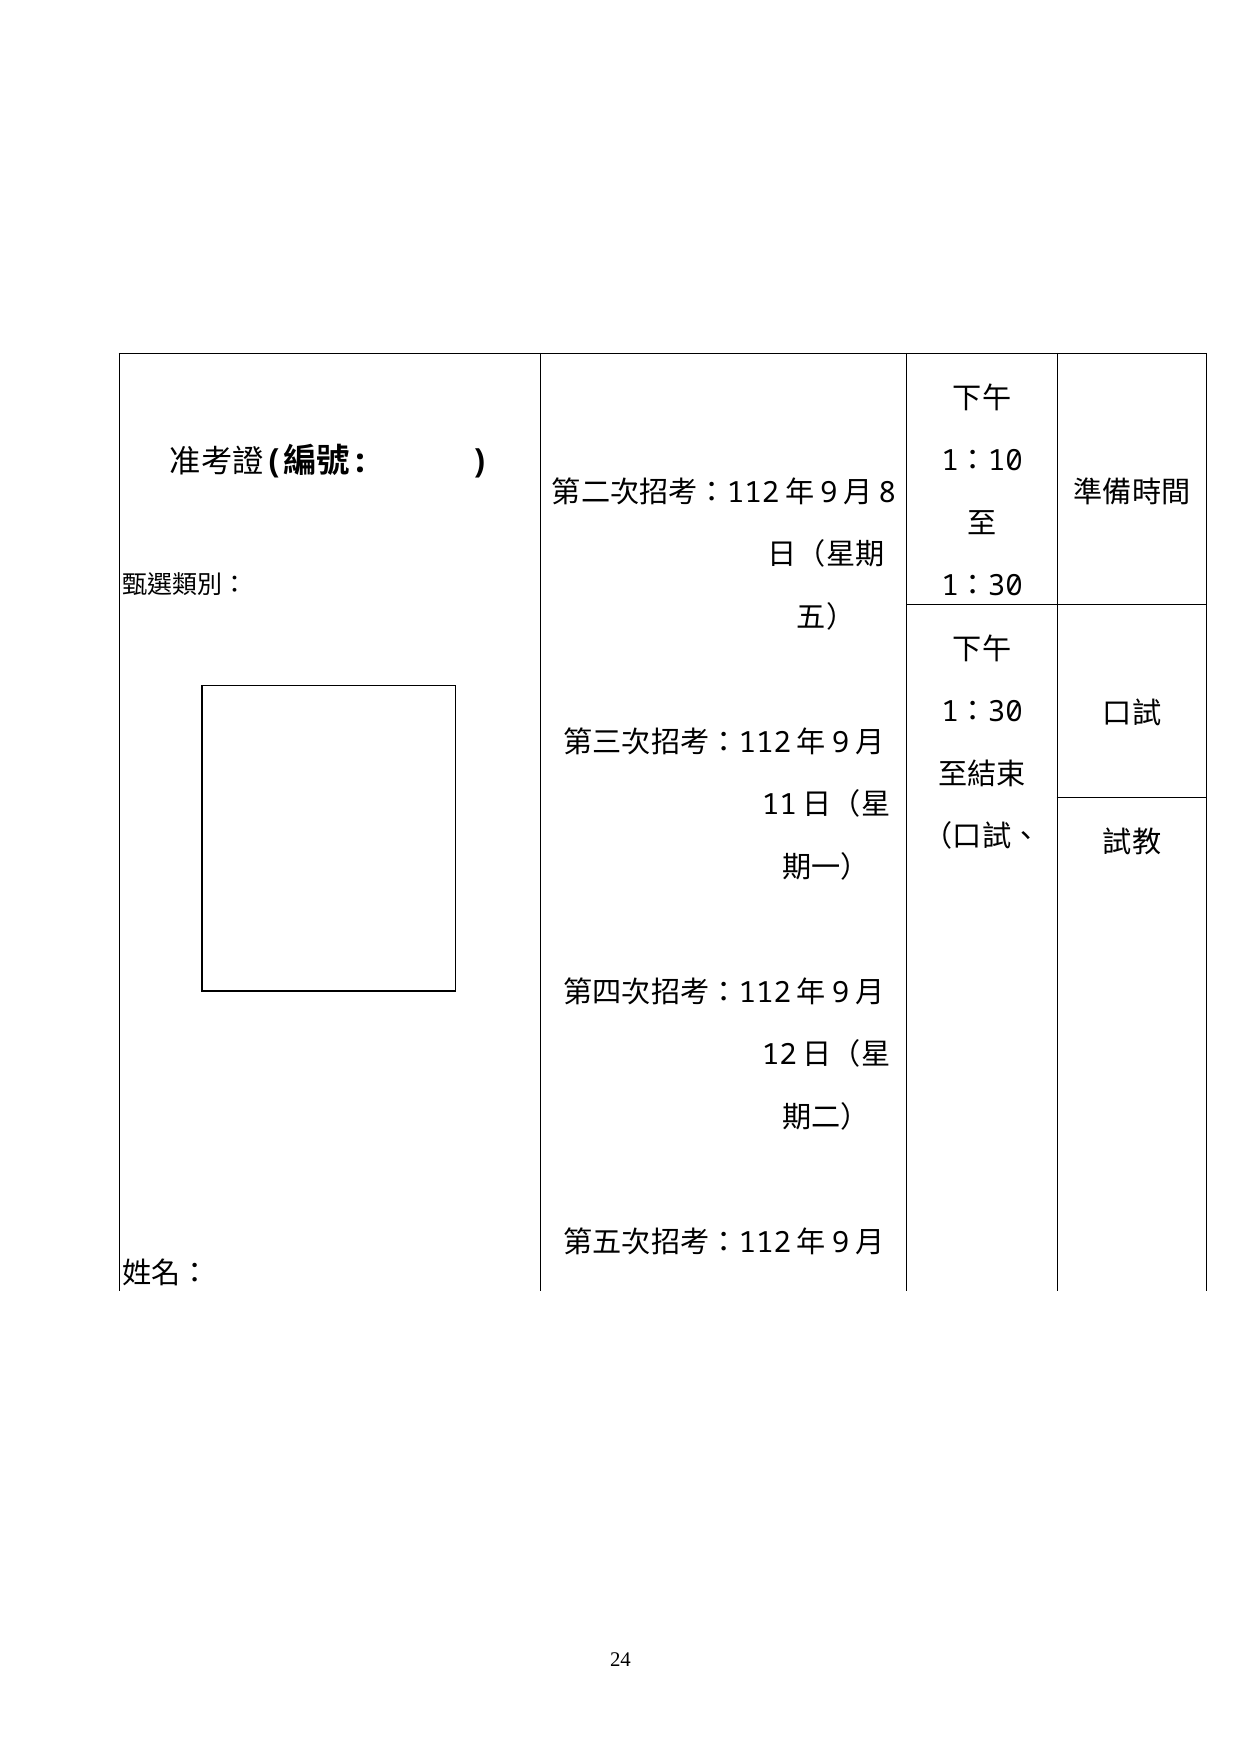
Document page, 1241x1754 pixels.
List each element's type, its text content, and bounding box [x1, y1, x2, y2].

table_cell 下午 1：10 至 1：30 [907, 354, 1057, 604]
table_cell 下午 1：30 至結束 （口試、試教交叉進行） [907, 605, 1057, 1291]
table_cell 準備時間 [1058, 354, 1206, 604]
table_header 准考證(編號: ) 甄選類別： 姓名： [120, 354, 540, 1291]
table_cell 第一次招考：112年9月7日（星期四） 第二次招考：112年9月8日（星期五） 第三次招考：112年9月11日（星期一） 第四次招考：112年9月12日（星期二） 第五次招考：112年9月13日（星期三） 第 次招考：112年9月 日 [541, 354, 906, 1291]
table_cell 口試 [1058, 605, 1206, 797]
table_cell 試教 [1058, 798, 1206, 1291]
